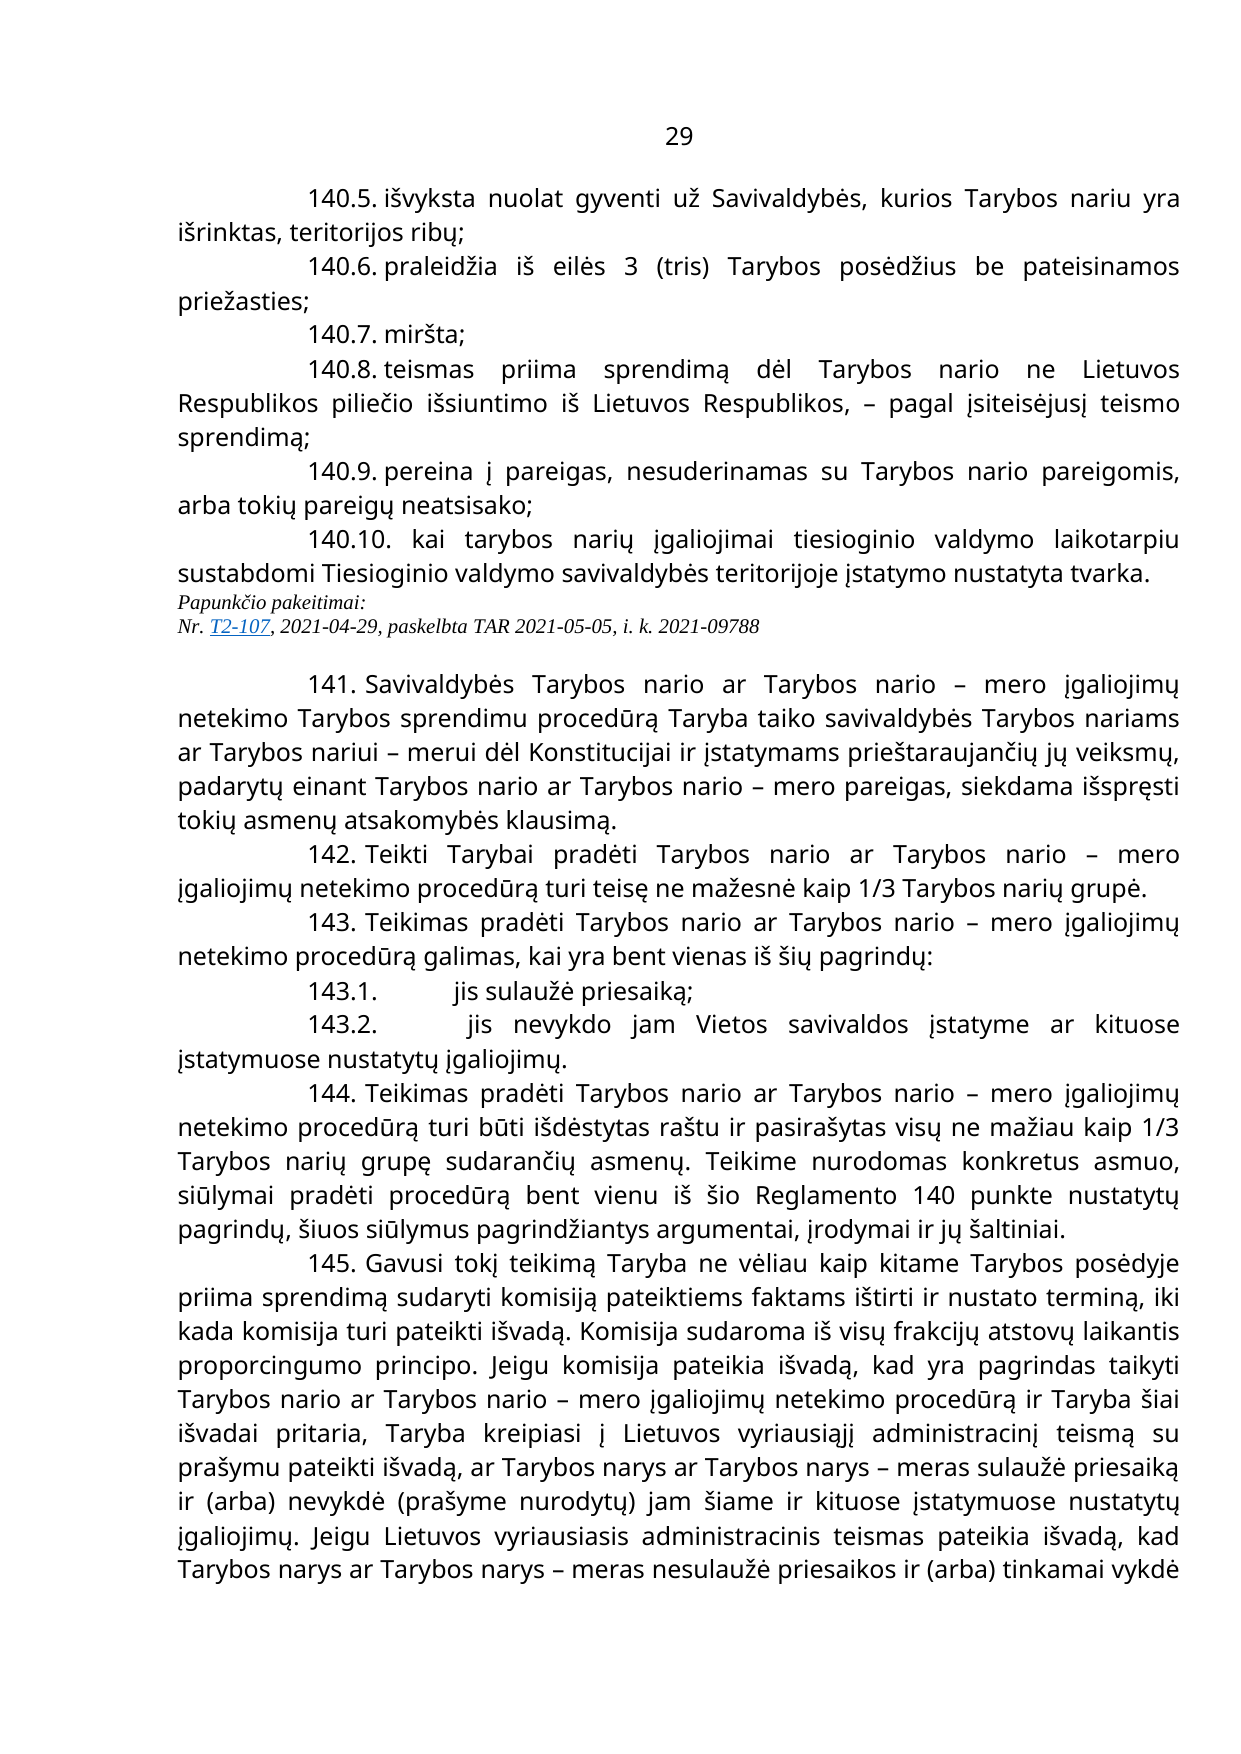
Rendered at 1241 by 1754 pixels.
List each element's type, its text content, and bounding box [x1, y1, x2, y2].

text 145. Gavusi tokį teikimą Taryba ne vėliau kaip kitame Tarybos posėdyje priima sprendimą sudaryti komisiją pateiktiems faktams ištirti ir nustato terminą, iki kada komisija turi pateikti išvadą. Komisija sudaroma iš visų frakcijų atstovų laikantis proporcingumo principo. Jeigu komisija pateikia išvadą, kad yra pagrindas taikyti Tarybos nario ar Tarybos nario – mero įgaliojimų netekimo procedūrą ir Taryba šiai išvadai pritaria, Taryba kreipiasi į Lietuvos vyriausiąjį administracinį teismą su prašymu pateikti išvadą, ar Tarybos narys ar Tarybos narys – meras sulaužė priesaiką ir (arba) nevykdė (prašyme nurodytų) jam šiame ir kituose įstatymuose nustatytų įgaliojimų. Jeigu Lietuvos vyriausiasis administracinis teismas pateikia išvadą, kad Tarybos narys ar Tarybos narys – meras nesulaužė priesaikos ir (arba) tinkamai vykdė [177, 1246, 1181, 1586]
text 141. Savivaldybės Tarybos nario ar Tarybos nario – mero įgaliojimų netekimo Tarybos sprendimu procedūrą Taryba taiko savivaldybės Tarybos nariams ar Tarybos nariui – merui dėl Konstitucijai ir įstatymams prieštaraujančių jų veiksmų, padarytų einant Tarybos nario ar Tarybos nario – mero pareigas, siekdama išspręsti tokių asmenų atsakomybės klausimą. [177, 667, 1181, 837]
text Papunkčio pakeitimai: [177, 590, 1181, 614]
text 140.8. teismas priima sprendimą dėl Tarybos nario ne Lietuvos Respublikos piliečio išsiuntimo iš Lietuvos Respublikos, – pagal įsiteisėjusį teismo sprendimą; [177, 351, 1181, 453]
text 140.10. kai tarybos narių įgaliojimai tiesioginio valdymo laikotarpiu sustabdomi Tiesioginio valdymo savivaldybės teritorijoje įstatymo nustatyta tvarka. [177, 522, 1181, 590]
text 143.2. jis nevykdo jam Vietos savivaldos įstatyme ar kituose įstatymuose nustatytų įgaliojimų. [177, 1007, 1181, 1075]
text 140.7. miršta; [177, 317, 1181, 351]
text 143. Teikimas pradėti Tarybos nario ar Tarybos nario – mero įgaliojimų netekimo procedūrą galimas, kai yra bent vienas iš šių pagrindų: [177, 905, 1181, 973]
text 143.1. jis sulaužė priesaiką; [177, 973, 1181, 1007]
text Nr. T2-107, 2021-04-29, paskelbta TAR 2021-05-05, i. k. 2021-09788 [177, 614, 1181, 638]
text 144. Teikimas pradėti Tarybos nario ar Tarybos nario – mero įgaliojimų netekimo procedūrą turi būti išdėstytas raštu ir pasirašytas visų ne mažiau kaip 1/3 Tarybos narių grupę sudarančių asmenų. Teikime nurodomas konkretus asmuo, siūlymai pradėti procedūrą bent vienu iš šio Reglamento 140 punkte nustatytų pagrindų, šiuos siūlymus pagrindžiantys argumentai, įrodymai ir jų šaltiniai. [177, 1075, 1181, 1246]
text 142. Teikti Tarybai pradėti Tarybos nario ar Tarybos nario – mero įgaliojimų netekimo procedūrą turi teisę ne mažesnė kaip 1/3 Tarybos narių grupė. [177, 837, 1181, 905]
text 140.5. išvyksta nuolat gyventi už Savivaldybės, kurios Tarybos nariu yra išrinktas, teritorijos ribų; [177, 181, 1181, 249]
text 140.6. praleidžia iš eilės 3 (tris) Tarybos posėdžius be pateisinamos priežasties; [177, 249, 1181, 317]
text 140.9. pereina į pareigas, nesuderinamas su Tarybos nario pareigomis, arba tokių pareigų neatsisako; [177, 453, 1181, 522]
